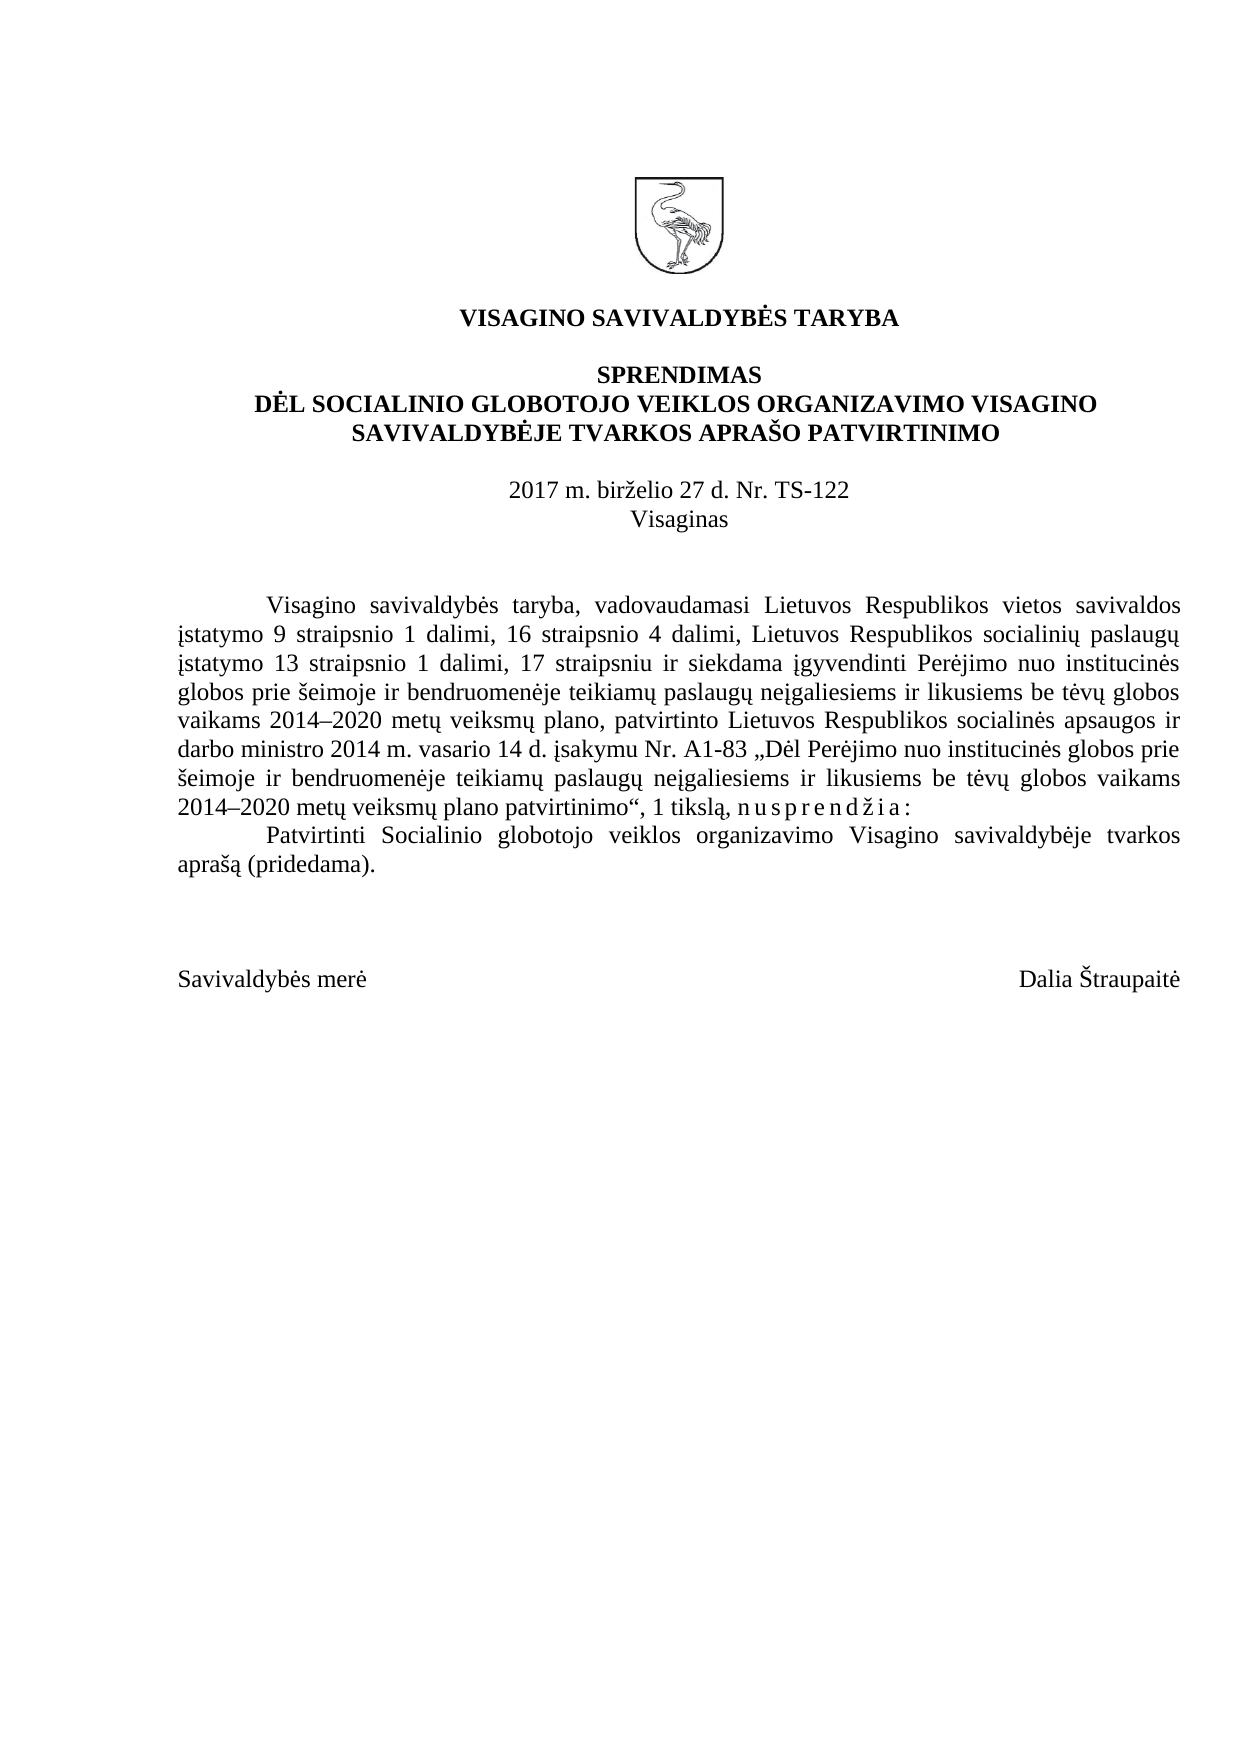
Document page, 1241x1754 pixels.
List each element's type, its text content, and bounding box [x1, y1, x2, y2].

text DĖl SOCIALINIO GLOBOTOJO VEIKLOS ORGANIZAVIMO VISAGINO [177, 389, 1181, 418]
text 2017 m. birželio 27 d. Nr. TS-122 [177, 475, 1181, 504]
text SAVIVALDYBĖJE TVARKOS APRAŠO PATVIRTINIMO [177, 418, 1181, 447]
text Savivaldybės merė Dalia Štraupaitė [177, 964, 1181, 993]
text Visagino savivaldybės taryba, vadovaudamasi Lietuvos Respublikos vietos savivaldos įstatymo 9 straipsnio 1 dalimi, 16 straipsnio 4 dalimi, Lietuvos Respublikos socialinių paslaugų įstatymo 13 straipsnio 1 dalimi, 17 straipsniu ir siekdama įgyvendinti Perėjimo nuo institucinės globos prie šeimoje ir bendruomenėje teikiamų paslaugų neįgaliesiems ir likusiems be tėvų globos vaikams 2014–2020 metų veiksmų plano, patvirtinto Lietuvos Respublikos socialinės apsaugos ir darbo ministro 2014 m. vasario 14 d. įsakymu Nr. A1-83 „Dėl Perėjimo nuo institucinės globos prie šeimoje ir bendruomenėje teikiamų paslaugų neįgaliesiems ir likusiems be tėvų globos vaikams 2014–2020 metų veiksmų plano patvirtinimo“, 1 tikslą, nusprendžia: [177, 590, 1181, 820]
text Visagino savivaldybės taryba [177, 303, 1181, 332]
text Patvirtinti Socialinio globotojo veiklos organizavimo Visagino savivaldybėje tvarkos aprašą (pridedama). [177, 820, 1181, 878]
text sprendimas [177, 360, 1181, 389]
text Visaginas [177, 504, 1181, 533]
